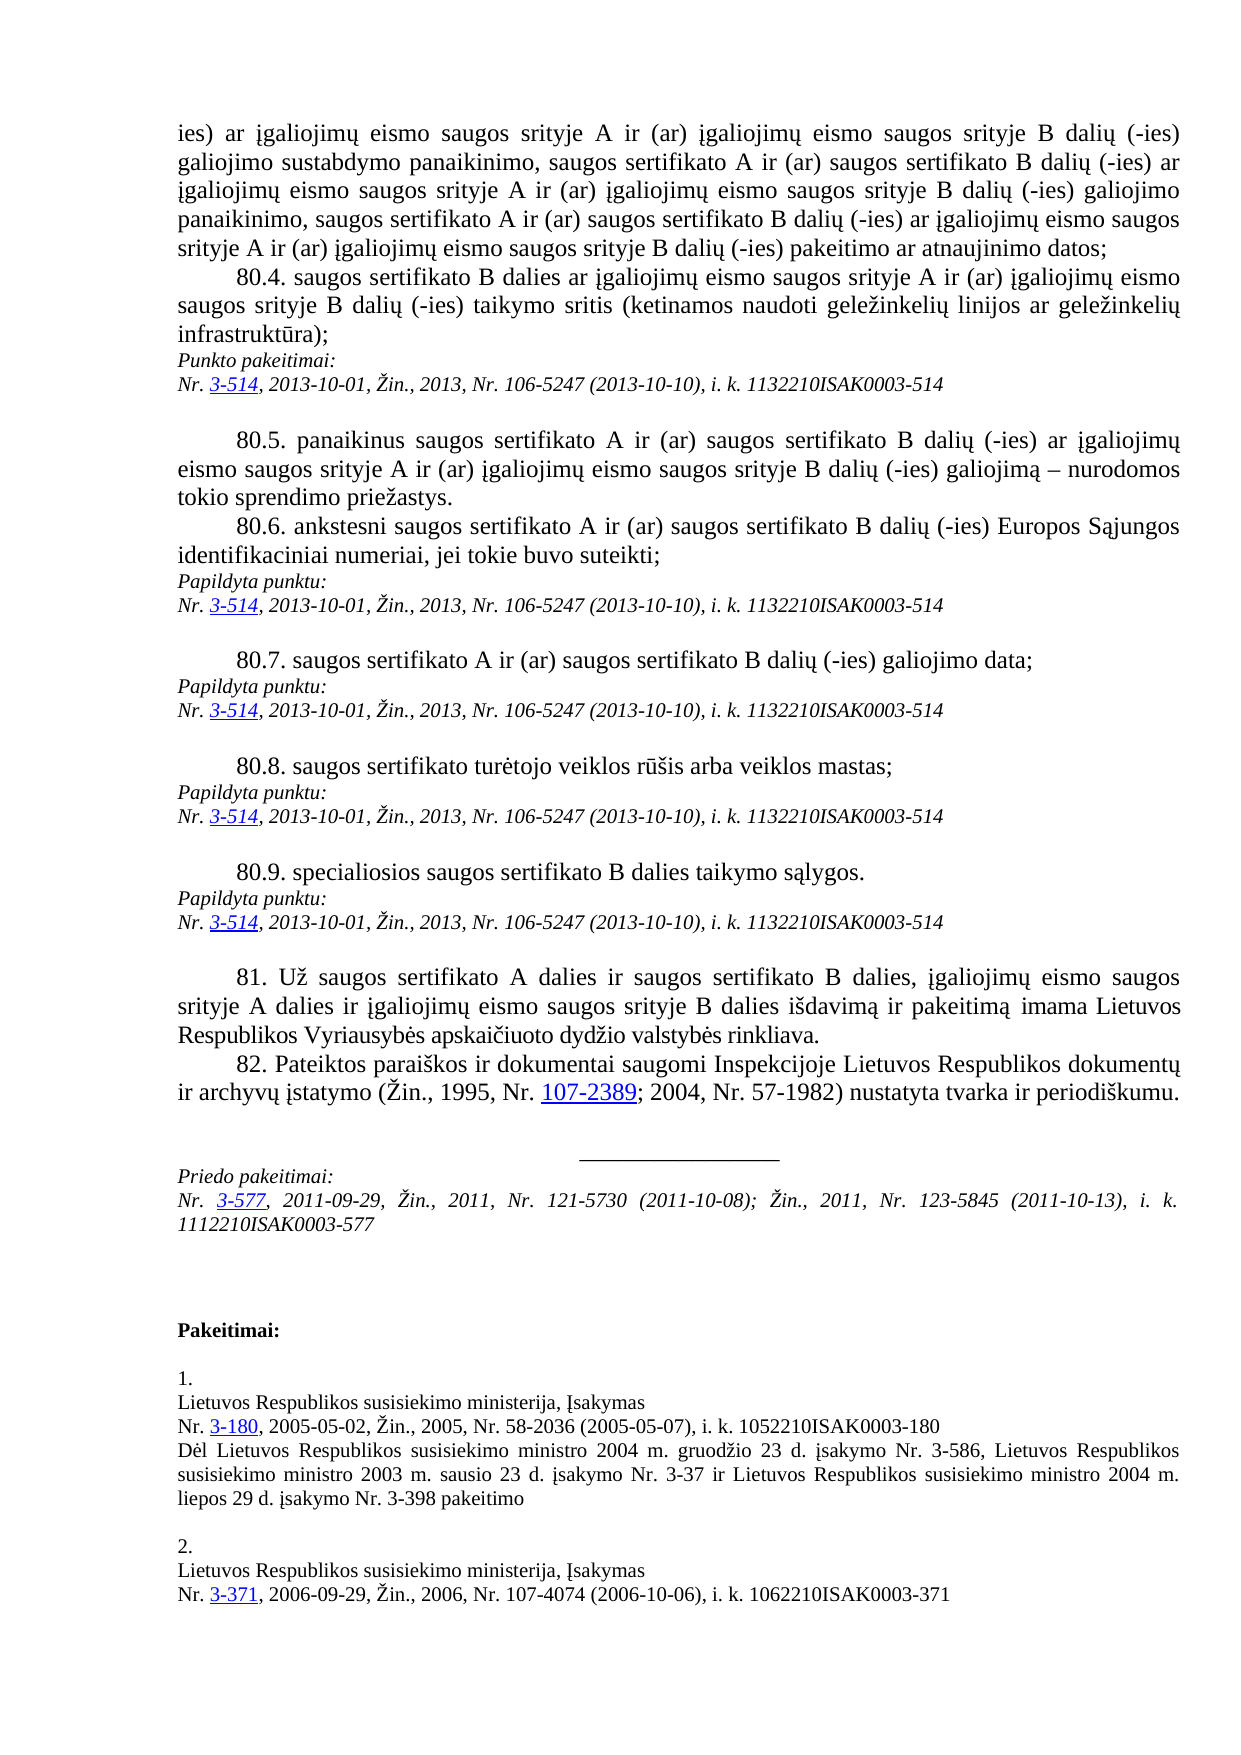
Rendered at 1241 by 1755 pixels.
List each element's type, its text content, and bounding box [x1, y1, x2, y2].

text Lietuvos Respublikos susisiekimo ministerija, Įsakymas [177, 1558, 1181, 1582]
text Nr. 3-514, 2013-10-01, Žin., 2013, Nr. 106-5247 (2013-10-10), i. k. 1132210ISAK0003-514 [177, 804, 1181, 828]
text 80.4. saugos sertifikato B dalies ar įgaliojimų eismo saugos srityje A ir (ar) įgaliojimų eismo saugos srityje B dalių (-ies) taikymo sritis (ketinamos naudoti geležinkelių linijos ar geležinkelių infrastruktūra); [177, 262, 1181, 348]
text 80.8. saugos sertifikato turėtojo veiklos rūšis arba veiklos mastas; [177, 751, 1181, 780]
text 80.6. ankstesni saugos sertifikato A ir (ar) saugos sertifikato B dalių (-ies) Europos Sąjungos identifikaciniai numeriai, jei tokie buvo suteikti; [177, 511, 1181, 569]
text Nr. 3-514, 2013-10-01, Žin., 2013, Nr. 106-5247 (2013-10-10), i. k. 1132210ISAK0003-514 [177, 698, 1181, 722]
text Punkto pakeitimai: [177, 348, 1181, 372]
text 80.7. saugos sertifikato A ir (ar) saugos sertifikato B dalių (-ies) galiojimo data; [177, 646, 1181, 674]
text Nr. 3-180, 2005-05-02, Žin., 2005, Nr. 58-2036 (2005-05-07), i. k. 1052210ISAK0003-180 [177, 1414, 1181, 1438]
text Nr. 3-514, 2013-10-01, Žin., 2013, Nr. 106-5247 (2013-10-10), i. k. 1132210ISAK0003-514 [177, 372, 1181, 396]
text 80.5. panaikinus saugos sertifikato A ir (ar) saugos sertifikato B dalių (-ies) ar įgaliojimų eismo saugos srityje A ir (ar) įgaliojimų eismo saugos srityje B dalių (-ies) galiojimą – nurodomos tokio sprendimo priežastys. [177, 425, 1181, 511]
text 2. [177, 1534, 1181, 1558]
text Papildyta punktu: [177, 674, 1181, 698]
text Nr. 3-371, 2006-09-29, Žin., 2006, Nr. 107-4074 (2006-10-06), i. k. 1062210ISAK0003-371 [177, 1582, 1181, 1606]
text Nr. 3-514, 2013-10-01, Žin., 2013, Nr. 106-5247 (2013-10-10), i. k. 1132210ISAK0003-514 [177, 593, 1181, 617]
text Nr. 3-514, 2013-10-01, Žin., 2013, Nr. 106-5247 (2013-10-10), i. k. 1132210ISAK0003-514 [177, 910, 1181, 934]
text Pakeitimai: [177, 1317, 1181, 1342]
text Lietuvos Respublikos susisiekimo ministerija, Įsakymas [177, 1390, 1181, 1414]
text Priedo pakeitimai: [177, 1164, 1181, 1188]
text Papildyta punktu: [177, 886, 1181, 910]
text Dėl Lietuvos Respublikos susisiekimo ministro 2004 m. gruodžio 23 d. įsakymo Nr. 3-586, Lietuvos Respublikos susisiekimo ministro 2003 m. sausio 23 d. įsakymo Nr. 3-37 ir Lietuvos Respublikos susisiekimo ministro 2004 m. liepos 29 d. įsakymo Nr. 3-398 pakeitimo [177, 1438, 1181, 1510]
text 1. [177, 1366, 1181, 1390]
text 82. Pateiktos paraiškos ir dokumentai saugomi Inspekcijoje Lietuvos Respublikos dokumentų ir archyvų įstatymo (Žin., 1995, Nr. 107-2389; 2004, Nr. 57-1982) nustatyta tvarka ir periodiškumu. [177, 1049, 1181, 1106]
text Papildyta punktu: [177, 569, 1181, 593]
text ies) ar įgaliojimų eismo saugos srityje A ir (ar) įgaliojimų eismo saugos srityje B dalių (-ies) galiojimo sustabdymo panaikinimo, saugos sertifikato A ir (ar) saugos sertifikato B dalių (-ies) ar įgaliojimų eismo saugos srityje A ir (ar) įgaliojimų eismo saugos srityje B dalių (-ies) galiojimo panaikinimo, saugos sertifikato A ir (ar) saugos sertifikato B dalių (-ies) ar įgaliojimų eismo saugos srityje A ir (ar) įgaliojimų eismo saugos srityje B dalių (-ies) pakeitimo ar atnaujinimo datos; [177, 118, 1181, 262]
text Papildyta punktu: [177, 780, 1181, 804]
text ________________ [177, 1135, 1181, 1164]
text 81. Už saugos sertifikato A dalies ir saugos sertifikato B dalies, įgaliojimų eismo saugos srityje A dalies ir įgaliojimų eismo saugos srityje B dalies išdavimą ir pakeitimą imama Lietuvos Respublikos Vyriausybės apskaičiuoto dydžio valstybės rinkliava. [177, 962, 1181, 1049]
text 80.9. specialiosios saugos sertifikato B dalies taikymo sąlygos. [177, 857, 1181, 886]
text Nr. 3-577, 2011-09-29, Žin., 2011, Nr. 121-5730 (2011-10-08); Žin., 2011, Nr. 123-5845 (2011-10-13), i. k. 1112210ISAK0003-577 [177, 1188, 1181, 1236]
